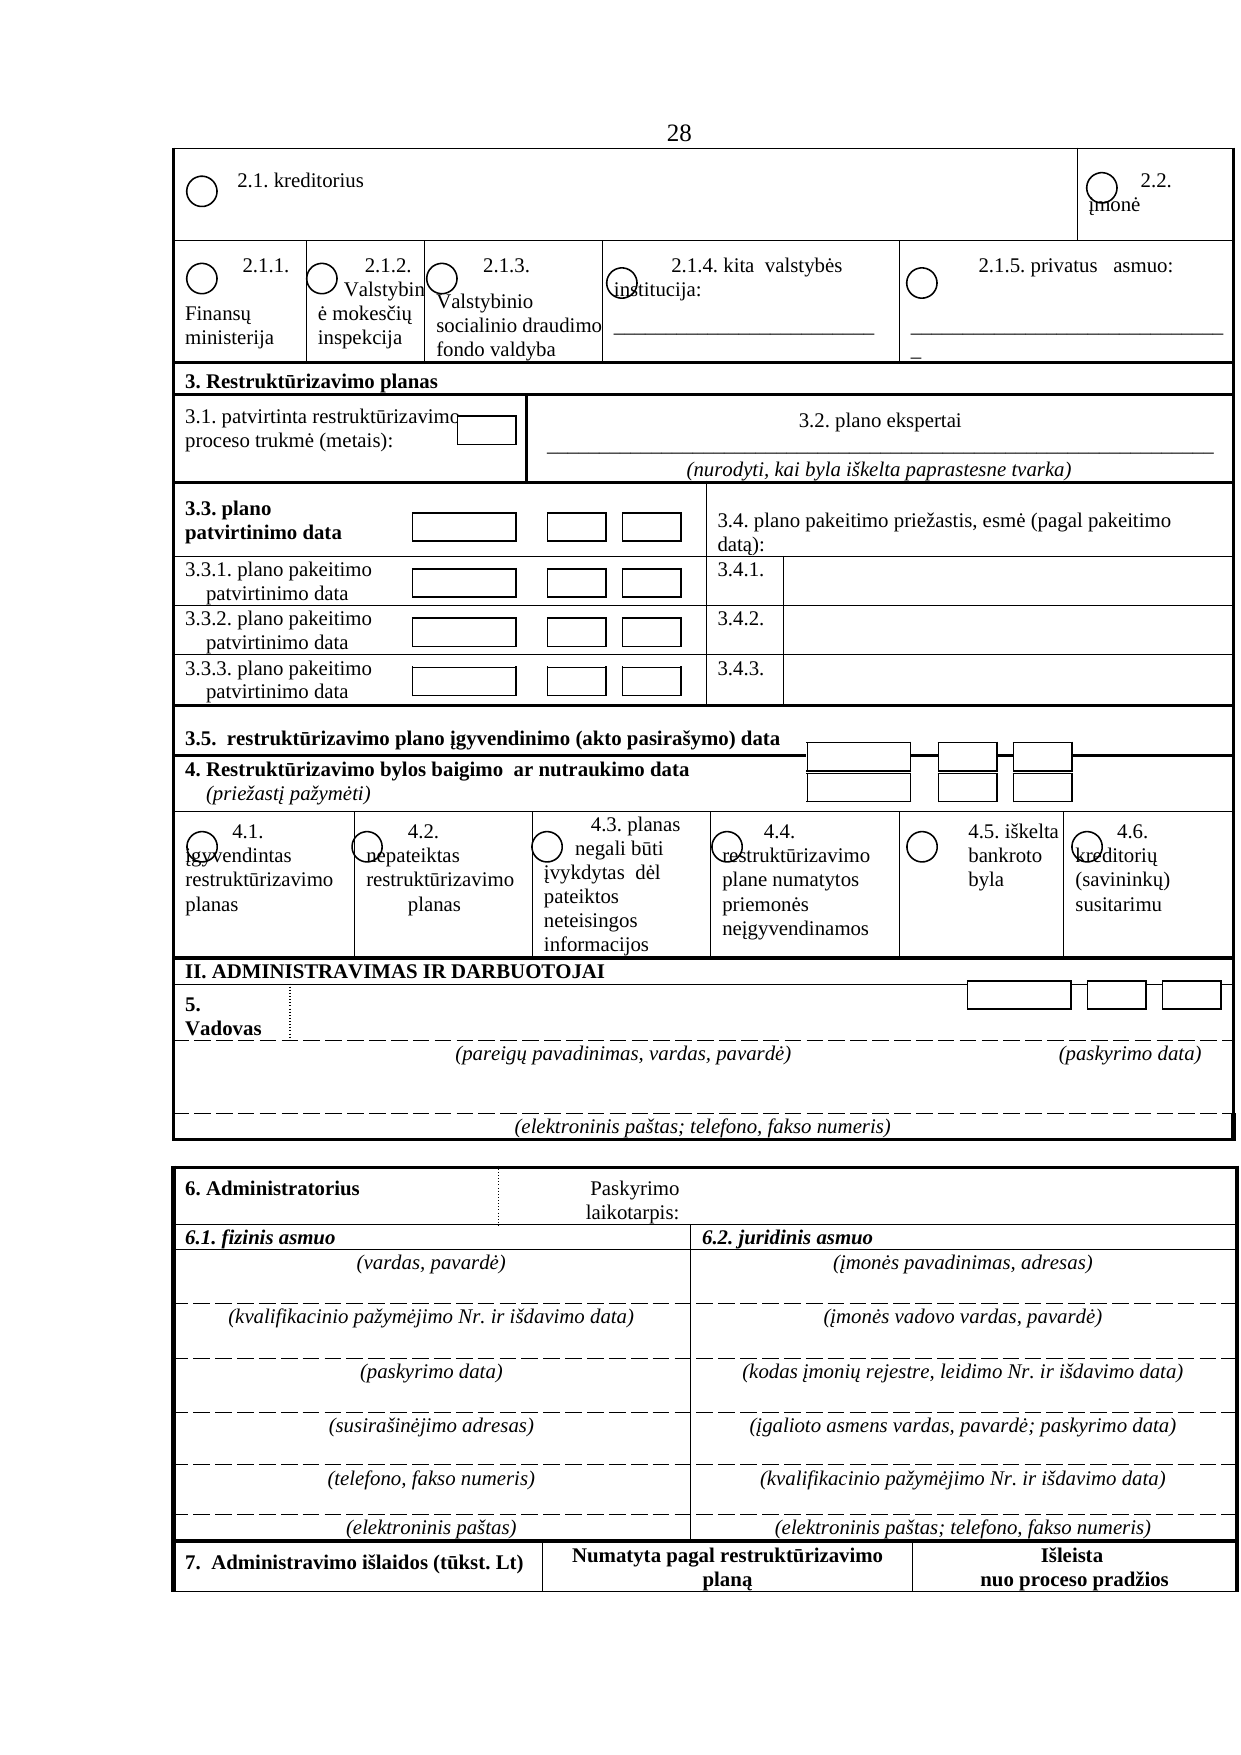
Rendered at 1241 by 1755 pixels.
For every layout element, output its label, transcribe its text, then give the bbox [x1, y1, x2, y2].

table_cell [176, 1490, 690, 1514]
table_cell (kodas įmonių rejestre, leidimo Nr. ir išdavimo data) [691, 1358, 1235, 1383]
table_cell 2.1.4. kita valstybės institucija: _________________________ [603, 241, 899, 361]
table_cell 7. Administravimo išlaidos (tūkst. Lt) [176, 1543, 542, 1591]
table_cell 3.3.1. plano pakeitimo patvirtinimo data [175, 557, 706, 605]
table_cell (kvalifikacinio pažymėjimo Nr. ir išdavimo data) [176, 1303, 690, 1329]
table_cell (elektroninis paštas; telefono, fakso numeris) [691, 1514, 1235, 1539]
table_cell 5. Vadovas [175, 985, 290, 1040]
table_cell [691, 1329, 1235, 1358]
table_cell 2.1. kreditorius [175, 149, 1077, 240]
table_cell [968, 982, 1070, 1008]
table_header 6. Administratorius [176, 1169, 498, 1224]
table_cell [691, 1383, 1235, 1412]
table_cell 3.4.2. [707, 606, 783, 654]
table_cell [176, 1329, 690, 1358]
table_cell 3.3. plano patvirtinimo data [175, 484, 706, 556]
table_cell [1163, 982, 1220, 1008]
table_cell 4.3. planas negali būti įvykdytas dėl pateiktos neteisingos informacijos [533, 812, 710, 956]
table_cell [784, 655, 1232, 704]
table_header Paskyrimo laikotarpis: [499, 1169, 691, 1224]
table_cell 4.2. nepateiktas restruktūrizavimo planas [355, 812, 532, 956]
table_cell [175, 1040, 290, 1113]
table_cell [691, 1440, 1235, 1464]
table_cell 3.3.2. plano pakeitimo patvirtinimo data [175, 606, 706, 654]
table_cell 3.4. plano pakeitimo priežastis, esmė (pagal pakeitimo datą): [707, 484, 1232, 556]
table_cell [784, 606, 1232, 654]
table_cell Numatyta pagal restruktūrizavimo planą [543, 1543, 912, 1591]
table_cell 6.2. juridinis asmuo [691, 1225, 1235, 1249]
table_cell 3.4.1. [707, 557, 783, 605]
table_header [691, 1169, 1235, 1224]
table_cell 3.4.3. [707, 655, 783, 704]
table_cell 4.6. kreditorių (savininkų) susitarimu [1064, 812, 1232, 956]
table_cell 2.1.5. privatus asmuo: _______________________________ [900, 241, 1232, 361]
table_cell 2.1.3. Valstybinio socialinio draudimo fondo valdyba [425, 241, 602, 361]
table_cell (telefono, fakso numeris) [176, 1464, 690, 1490]
table_cell [176, 1383, 690, 1412]
table_cell [691, 1274, 1235, 1303]
table_cell 2.1.1. Finansų ministerija [175, 241, 306, 361]
table_cell 3.5. restruktūrizavimo plano įgyvendinimo (akto pasirašymo) data [175, 707, 1232, 770]
table_cell (vardas, pavardė) [176, 1250, 690, 1274]
table_cell 3.3.3. plano pakeitimo patvirtinimo data [175, 655, 706, 704]
table_cell (įmonės pavadinimas, adresas) [691, 1250, 1235, 1274]
table_cell [1088, 982, 1145, 1008]
table_cell Išleista nuo proceso pradžios [913, 1543, 1235, 1591]
table_cell [691, 1490, 1235, 1514]
table_cell 4. Restruktūrizavimo bylos baigimo ar nutraukimo data (priežastį pažymėti) [175, 757, 1232, 811]
table_cell [290, 985, 1232, 1040]
table_cell (įmonės vadovo vardas, pavardė) [691, 1303, 1235, 1329]
table_cell 4.4. restruktūrizavimo plane numatytos priemonės neįgyvendinamos [711, 812, 899, 956]
table_cell [784, 557, 1232, 605]
table_cell (paskyrimo data) [959, 1040, 1232, 1113]
table_cell [176, 1440, 690, 1464]
table_cell 3.2. plano ekspertai ________________________________________________________________ (nurodyti, kai byla iškelta paprastesne tvarka) [528, 396, 1232, 481]
table_cell 2.2. įmonė [1078, 149, 1232, 240]
table_cell (elektroninis paštas; telefono, fakso numeris) [175, 1113, 1231, 1138]
table_cell (elektroninis paštas) [176, 1514, 690, 1539]
table_cell 2.1.2. Valstybinė mokesčių inspekcija [307, 241, 424, 361]
table_cell II. ADMINISTRAVIMAS IR DARBUOTOJAI [175, 960, 1232, 983]
table_cell (pareigų pavadinimas, vardas, pavardė) [290, 1040, 959, 1113]
table_cell 3.1. patvirtinta restruktūrizavimo proceso trukmė (metais): [175, 396, 525, 481]
table_cell (įgalioto asmens vardas, pavardė; paskyrimo data) [691, 1412, 1235, 1440]
table_cell 3. Restruktūrizavimo planas [175, 364, 1232, 393]
table_cell 4.1. įgyvendintas restruktūrizavimo planas [175, 812, 354, 956]
table_cell [176, 1274, 690, 1303]
table_cell (kvalifikacinio pažymėjimo Nr. ir išdavimo data) [691, 1464, 1235, 1490]
table_cell (susirašinėjimo adresas) [176, 1412, 690, 1440]
table_cell 6.1. fizinis asmuo [176, 1225, 690, 1249]
table_cell (paskyrimo data) [176, 1358, 690, 1383]
table_cell 4.5. iškelta bankroto byla [900, 812, 1063, 956]
